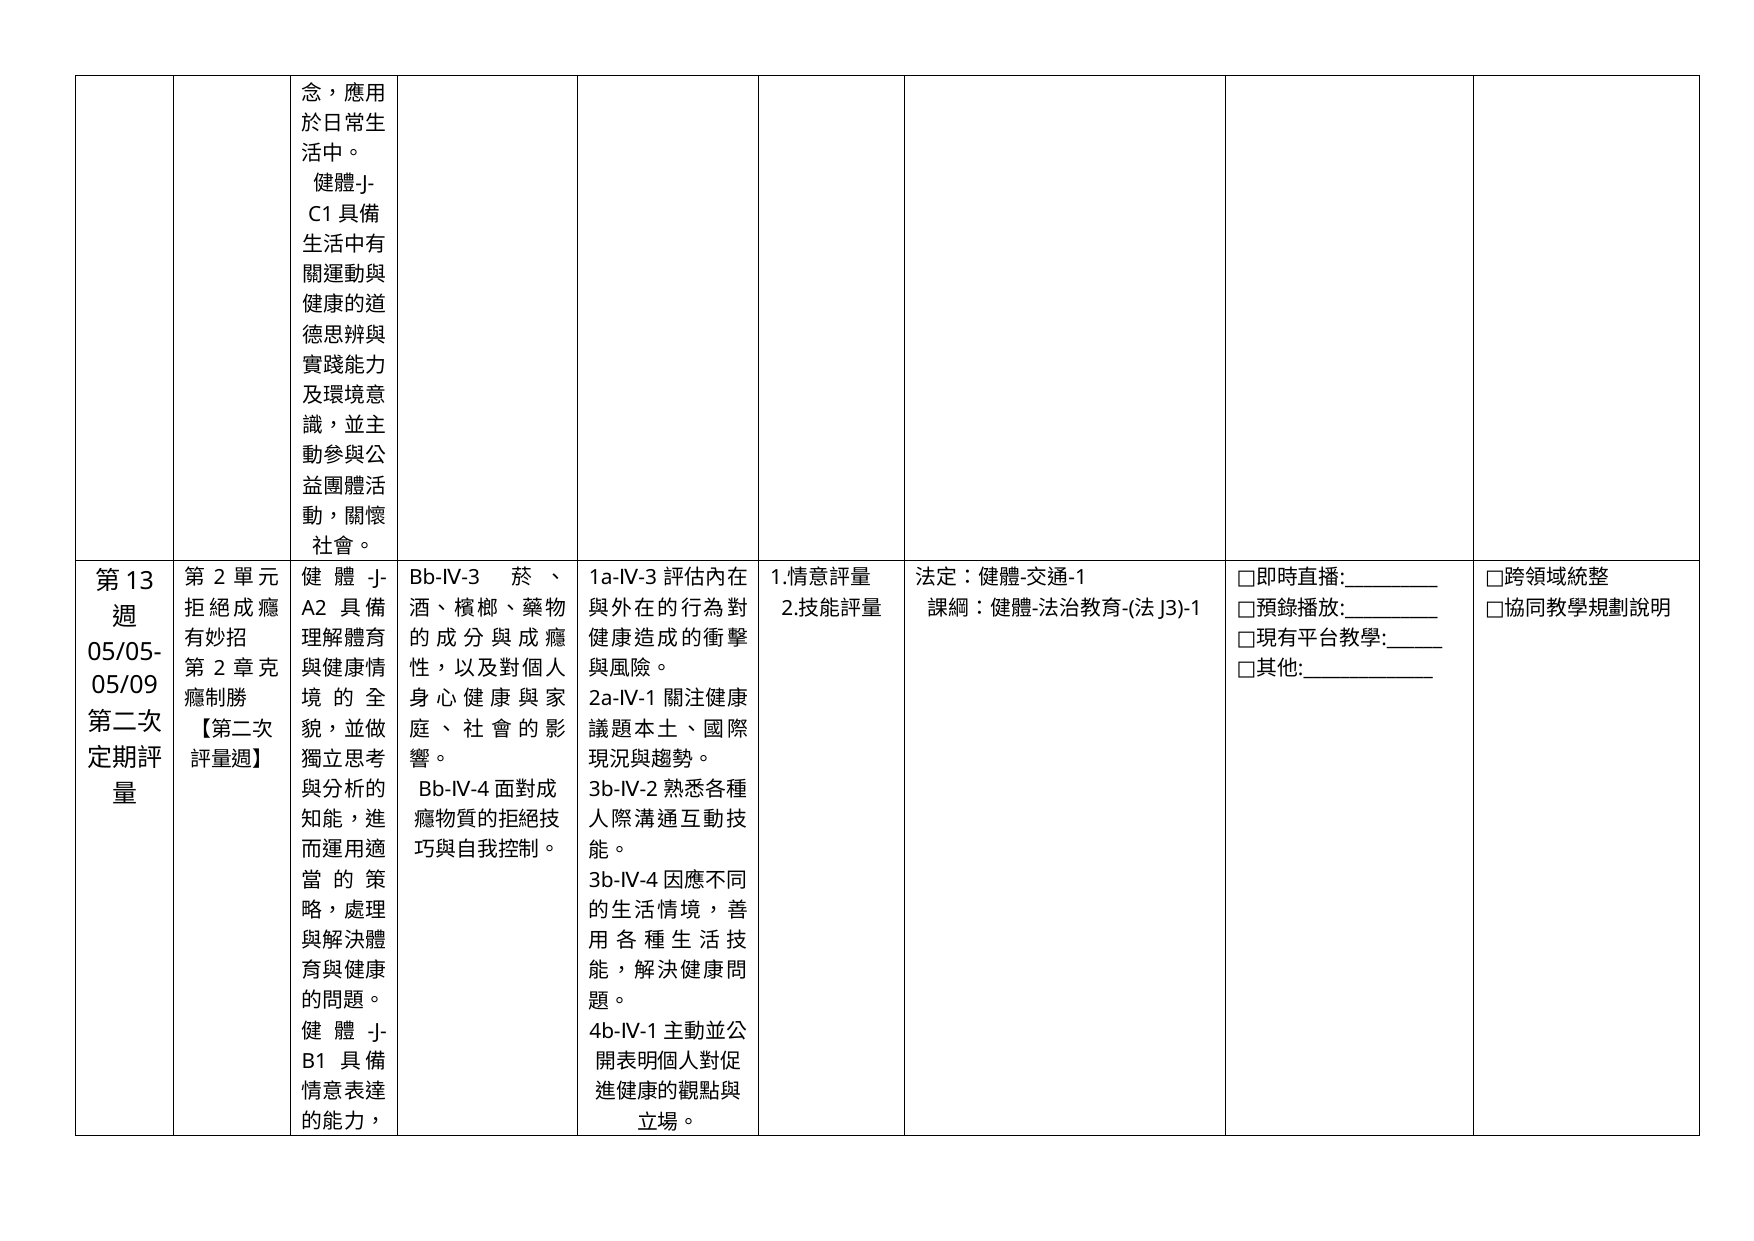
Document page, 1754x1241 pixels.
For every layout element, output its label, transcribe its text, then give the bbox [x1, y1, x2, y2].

table_cell [174, 76, 290, 559]
table_cell □跨領域統整 □協同教學規劃說明 [1474, 561, 1699, 1135]
table_cell 1a-Ⅳ-3 評估內在與外在的行為對健康造成的衝擊與風險。 2a-Ⅳ-1 關注健康議題本土、國際現況與趨勢。 3b-Ⅳ-2 熟悉各種人際溝通互動技能。 3b-Ⅳ-4 因應不同的生活情境，善用各種生活技能，解決健康問題。 4b-Ⅳ-1 主動並公開表明個人對促進健康的觀點與立場。 [578, 561, 758, 1135]
table_cell 健體-J-A2 具備理解體育與健康情境的全貌，並做獨立思考與分析的知能，進而運用適當的策略，處理與解決體育與健康的問題。 健體-J-B1 具備情意表達的能力， [291, 561, 397, 1135]
table_cell [1226, 76, 1473, 559]
table_cell 1.情意評量 2.技能評量 [759, 561, 904, 1135]
table_cell [578, 76, 758, 559]
table_cell [398, 76, 577, 559]
table_cell 法定：健體-交通-1 課綱：健體-法治教育-(法J3)-1 [905, 561, 1225, 1135]
table_cell 第13週 05/05-05/09 第二次定期評量 [76, 561, 173, 1135]
table_cell □即時直播:__________ □預錄播放:__________ □現有平台教學:______ □其他:______________ [1226, 561, 1473, 1135]
table_cell 第2單元拒絕成癮有妙招 第2章克癮制勝 【第二次評量週】 [174, 561, 290, 1135]
table_cell [759, 76, 904, 559]
table_cell [76, 76, 173, 559]
table_cell 念，應用於日常生活中。 健體-J-C1 具備生活中有關運動與健康的道德思辨與實踐能力及環境意識，並主動參與公益團體活動，關懷社會。 [291, 76, 397, 559]
table_cell [1474, 76, 1699, 559]
table_cell Bb-Ⅳ-3 菸、酒、檳榔、藥物的成分與成癮性，以及對個人身心健康與家庭、社會的影響。 Bb-Ⅳ-4 面對成癮物質的拒絕技巧與自我控制。 [398, 561, 577, 1135]
table_cell [905, 76, 1225, 559]
